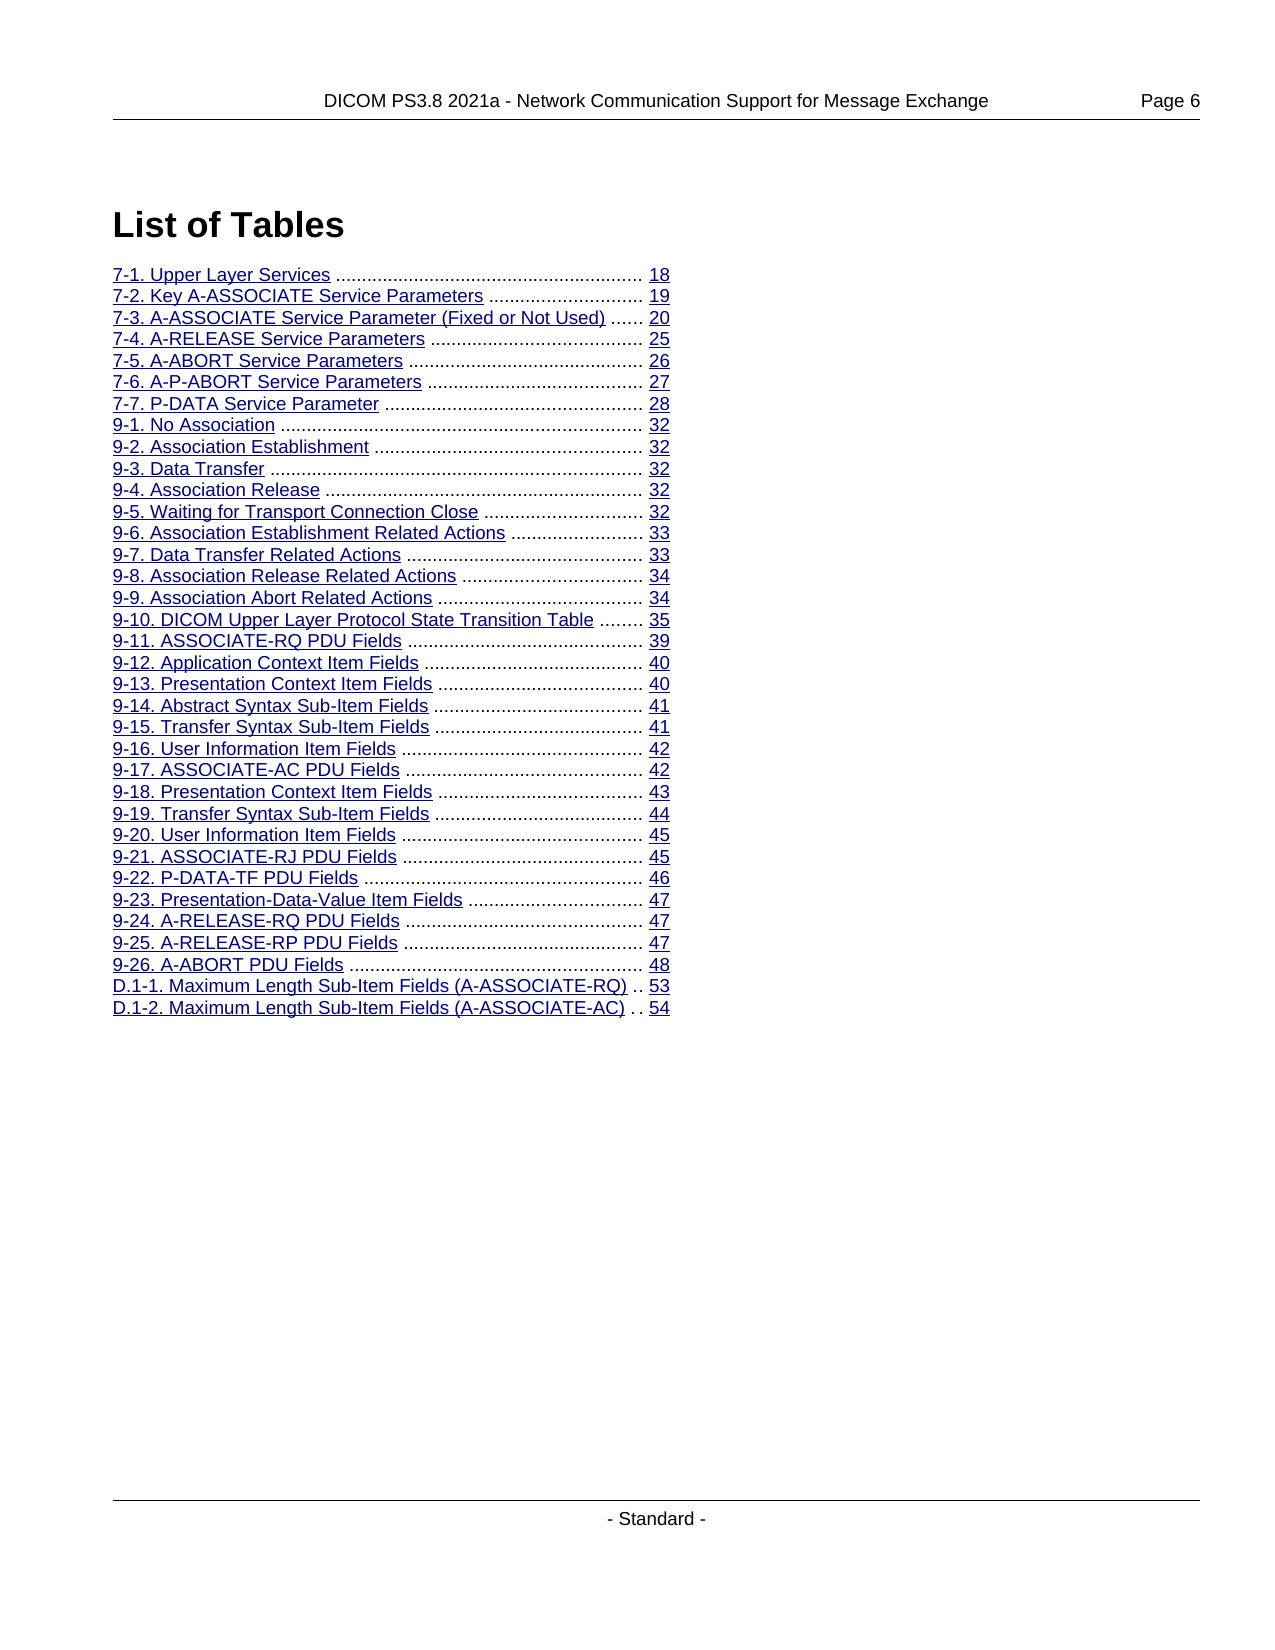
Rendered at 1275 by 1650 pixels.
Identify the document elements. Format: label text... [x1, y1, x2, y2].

text 7-7. P-DATA Service Parameter 0 [112, 393, 1175, 414]
text 9-3. Data Transfer 0 [112, 457, 1175, 479]
text 7-4. A-RELEASE Service Parameters 0 [112, 328, 1175, 349]
text 9-16. User Information Item Fields 0 [112, 738, 1175, 759]
text 9-5. Waiting for Transport Connection Close 0 [112, 501, 1175, 522]
text 9-17. ASSOCIATE-AC PDU Fields 0 [112, 759, 1175, 781]
text D.1-1. Maximum Length Sub-Item Fields (A-ASSOCIATE-RQ) 0 [112, 975, 1175, 996]
text 9-7. Data Transfer Related Actions 0 [112, 544, 1175, 565]
text 9-11. ASSOCIATE-RQ PDU Fields 0 [112, 630, 1175, 651]
text List of Tables [112, 204, 1200, 245]
text 9-1. No Association 0 [112, 414, 1175, 436]
text 7-3. A-ASSOCIATE Service Parameter (Fixed or Not Used) 0 [112, 306, 1175, 328]
text 9-9. Association Abort Related Actions 0 [112, 587, 1175, 608]
text 7-2. Key A-ASSOCIATE Service Parameters 0 [112, 285, 1175, 306]
text 9-12. Application Context Item Fields 0 [112, 651, 1175, 673]
text 9-22. P-DATA-TF PDU Fields 0 [112, 867, 1175, 889]
text 9-19. Transfer Syntax Sub-Item Fields 0 [112, 802, 1175, 824]
text 9-21. ASSOCIATE-RJ PDU Fields 0 [112, 846, 1175, 867]
text 7-5. A-ABORT Service Parameters 0 [112, 349, 1175, 371]
text D.1-2. Maximum Length Sub-Item Fields (A-ASSOCIATE-AC) 0 [112, 996, 1175, 1018]
text 9-25. A-RELEASE-RP PDU Fields 0 [112, 932, 1175, 953]
text 9-26. A-ABORT PDU Fields 0 [112, 953, 1175, 975]
text 9-13. Presentation Context Item Fields 0 [112, 673, 1175, 694]
text 9-8. Association Release Related Actions 0 [112, 565, 1175, 587]
text 9-6. Association Establishment Related Actions 0 [112, 522, 1175, 544]
text 9-2. Association Establishment 0 [112, 436, 1175, 457]
text 9-15. Transfer Syntax Sub-Item Fields 0 [112, 716, 1175, 738]
text 7-1. Upper Layer Services 0 [112, 263, 1175, 285]
text 9-24. A-RELEASE-RQ PDU Fields 0 [112, 910, 1175, 932]
text 7-6. A-P-ABORT Service Parameters 0 [112, 371, 1175, 393]
text 9-18. Presentation Context Item Fields 0 [112, 781, 1175, 802]
text 9-14. Abstract Syntax Sub-Item Fields 0 [112, 694, 1175, 716]
text 9-23. Presentation-Data-Value Item Fields 0 [112, 889, 1175, 910]
text 9-10. DICOM Upper Layer Protocol State Transition Table 0 [112, 608, 1175, 630]
text 9-4. Association Release 0 [112, 479, 1175, 501]
text 9-20. User Information Item Fields 0 [112, 824, 1175, 846]
